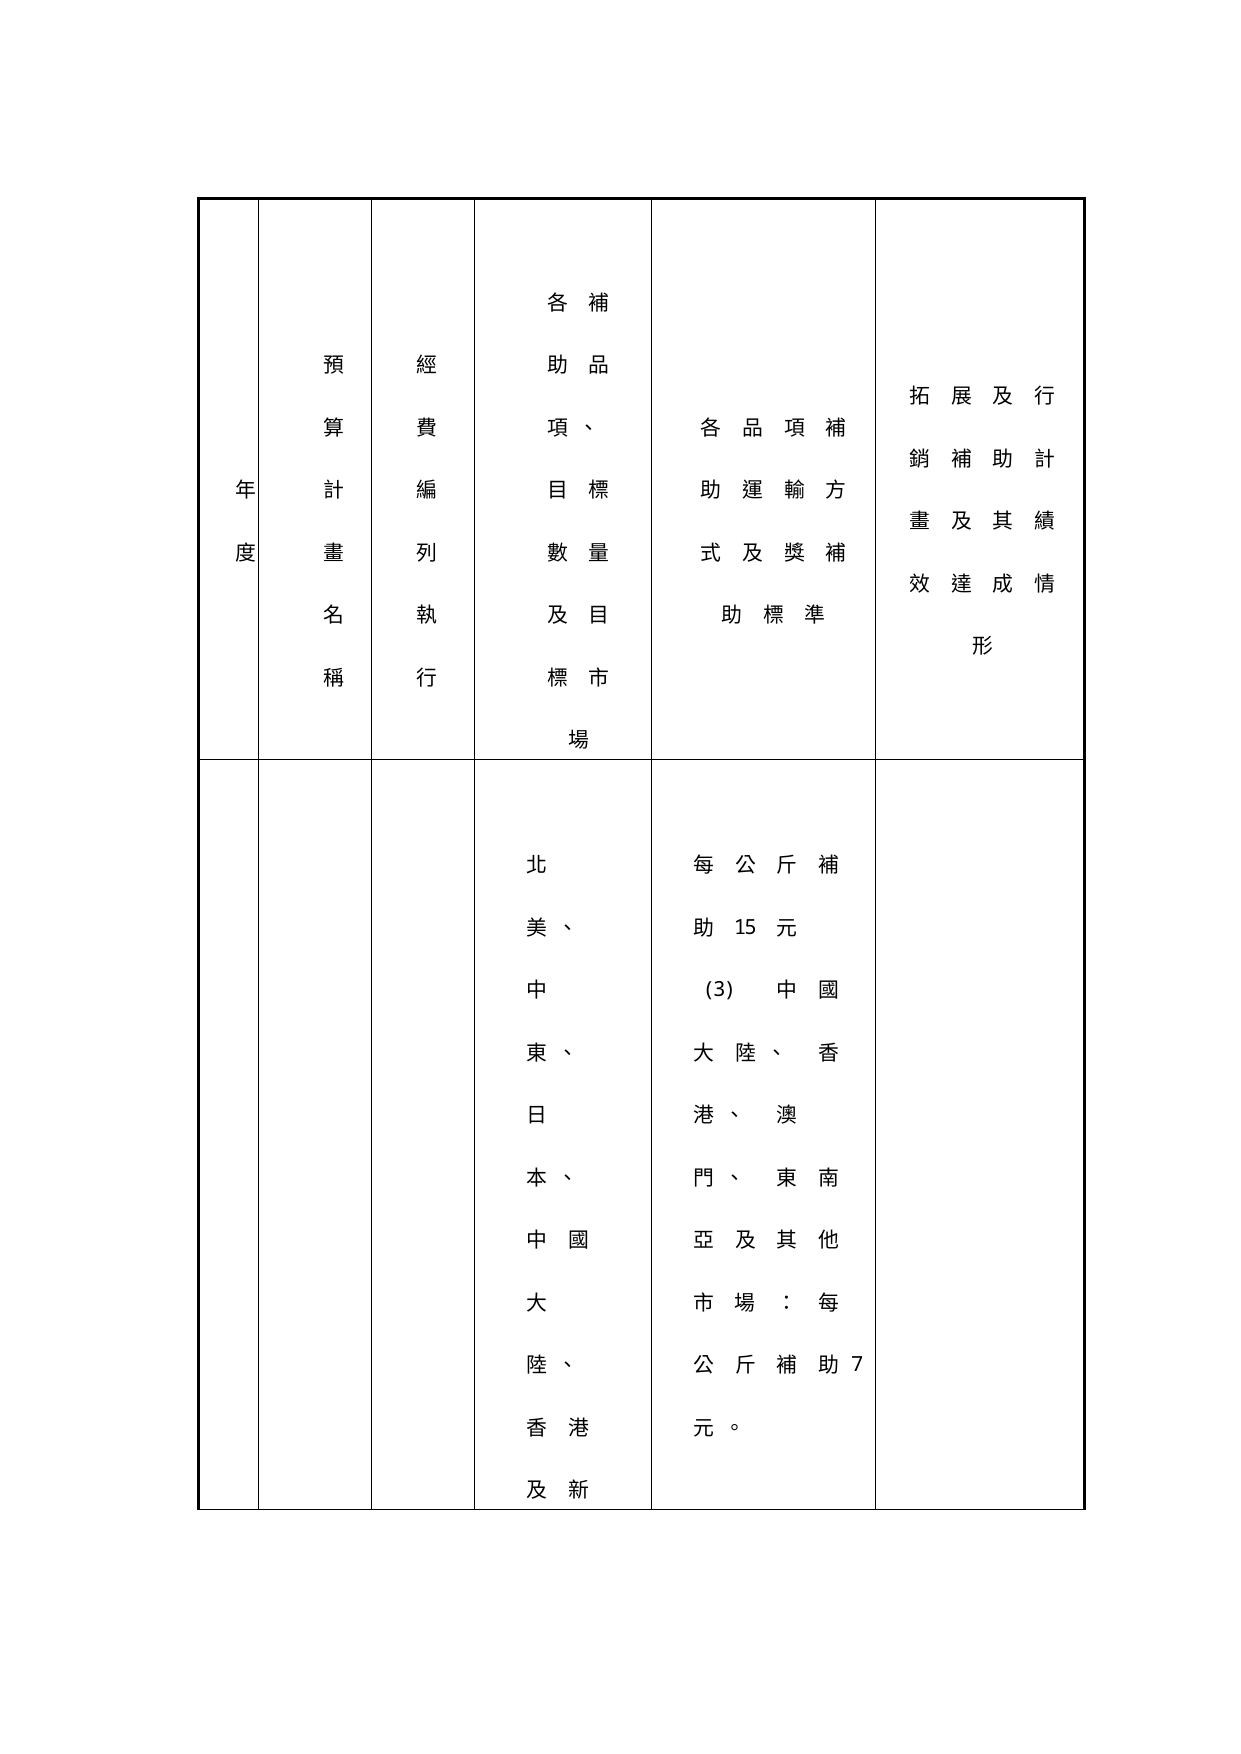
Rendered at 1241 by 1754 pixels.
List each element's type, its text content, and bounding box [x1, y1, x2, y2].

table_cell [372, 760, 474, 1509]
table_cell [876, 760, 1083, 1509]
table_header 經費編列執行 [372, 200, 474, 759]
table_header 拓展及行銷補助計畫及其績效達成情形 [876, 200, 1083, 759]
table_header 各品項補助運輸方式及獎補助標準 [652, 200, 875, 759]
table_cell [200, 760, 258, 1509]
table_cell 每公斤補助15元 (3) 中國大陸、香港、澳門、東南亞及其他市場：每公斤補助7元。 [652, 760, 875, 1509]
table_header 預算計畫名稱 [259, 200, 371, 759]
table_cell [259, 760, 371, 1509]
table_cell 北美、中東、日本、中國大陸、香港及新 [475, 760, 651, 1509]
table_header 年度 [200, 200, 258, 759]
table_header 各補助品項、目標數量及目標市場 [475, 200, 651, 759]
